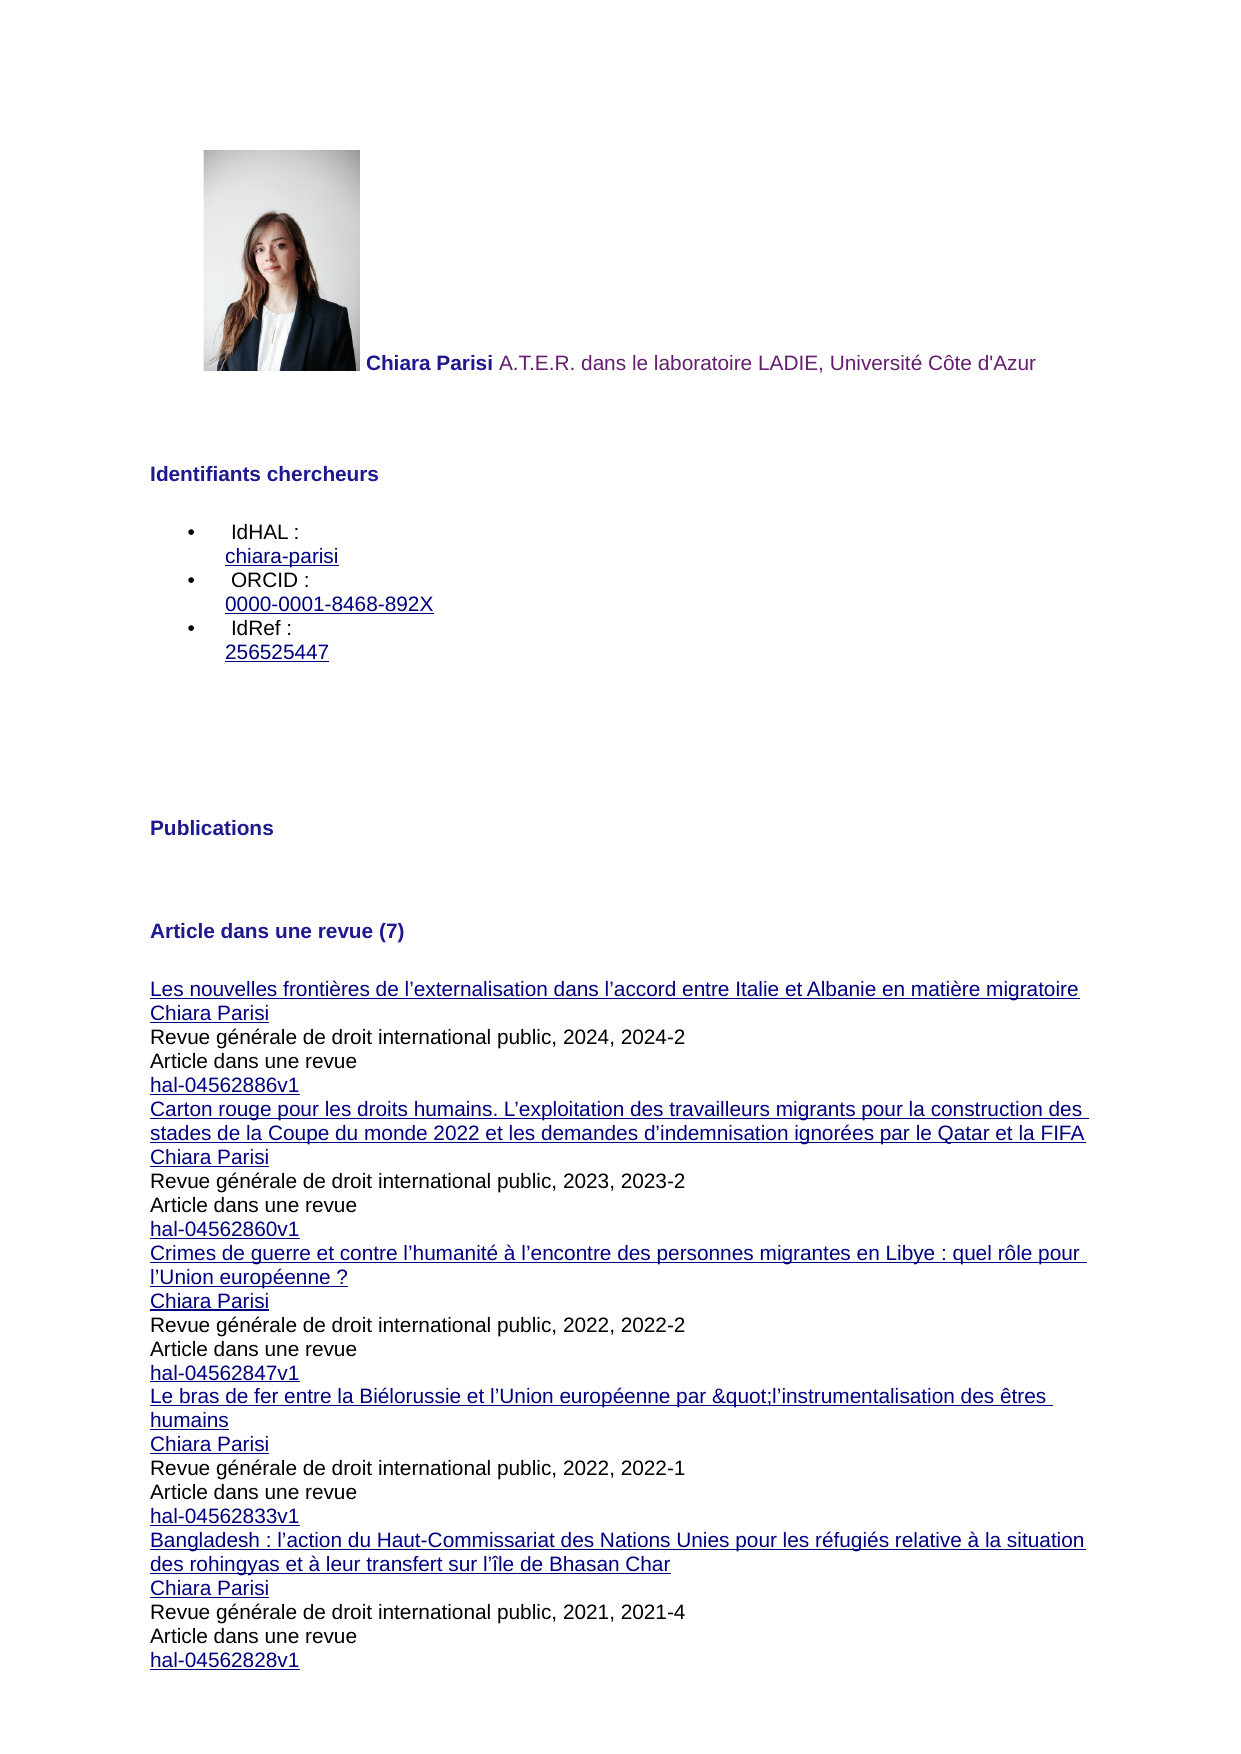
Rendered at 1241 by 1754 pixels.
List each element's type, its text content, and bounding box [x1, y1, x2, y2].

subtitle Identifiants chercheurs [150, 461, 1090, 485]
list 256525447 [187, 639, 1090, 663]
subtitle Chiara Parisi A.T.E.R. dans le laboratoire LADIE, Université Côte d'Azur [150, 150, 1090, 375]
table_cell Crimes de guerre et contre l’humanité à l’encontre des personnes migrantes en Libye : quel rôle pour l’Union européenne ? Chiara Parisi Revue générale de droit international public, 2022, 2022-2 Article dans une revue hal-04562847v1 [150, 1241, 1090, 1384]
table_cell Carton rouge pour les droits humains. L’exploitation des travailleurs migrants pour la construction des stades de la Coupe du monde 2022 et les demandes d’indemnisation ignorées par le Qatar et la FIFA Chiara Parisi Revue générale de droit international public, 2023, 2023-2 Article dans une revue hal-04562860v1 [150, 1097, 1090, 1241]
list IdHAL : [187, 520, 1090, 544]
list IdRef : [187, 616, 1090, 639]
table_cell Le bras de fer entre la Biélorussie et l’Union européenne par &quot;l’instrumentalisation des êtres humains Chiara Parisi Revue générale de droit international public, 2022, 2022-1 Article dans une revue hal-04562833v1 [150, 1384, 1090, 1528]
table_header Les nouvelles frontières de l’externalisation dans l’accord entre Italie et Albanie en matière migratoire Chiara Parisi Revue générale de droit international public, 2024, 2024-2 Article dans une revue hal-04562886v1 [150, 977, 1090, 1097]
subtitle Publications [150, 816, 1090, 839]
subtitle Article dans une revue (7) [150, 919, 1090, 943]
picture [203, 150, 360, 371]
list 0000-0001-8468-892X [187, 592, 1090, 616]
list ORCID : [187, 568, 1090, 592]
table_cell Bangladesh : l’action du Haut-Commissariat des Nations Unies pour les réfugiés relative à la situation des rohingyas et à leur transfert sur l’île de Bhasan Char Chiara Parisi Revue générale de droit international public, 2021, 2021-4 Article dans une revue hal-04562828v1 [150, 1528, 1090, 1672]
list chiara-parisi [187, 544, 1090, 568]
